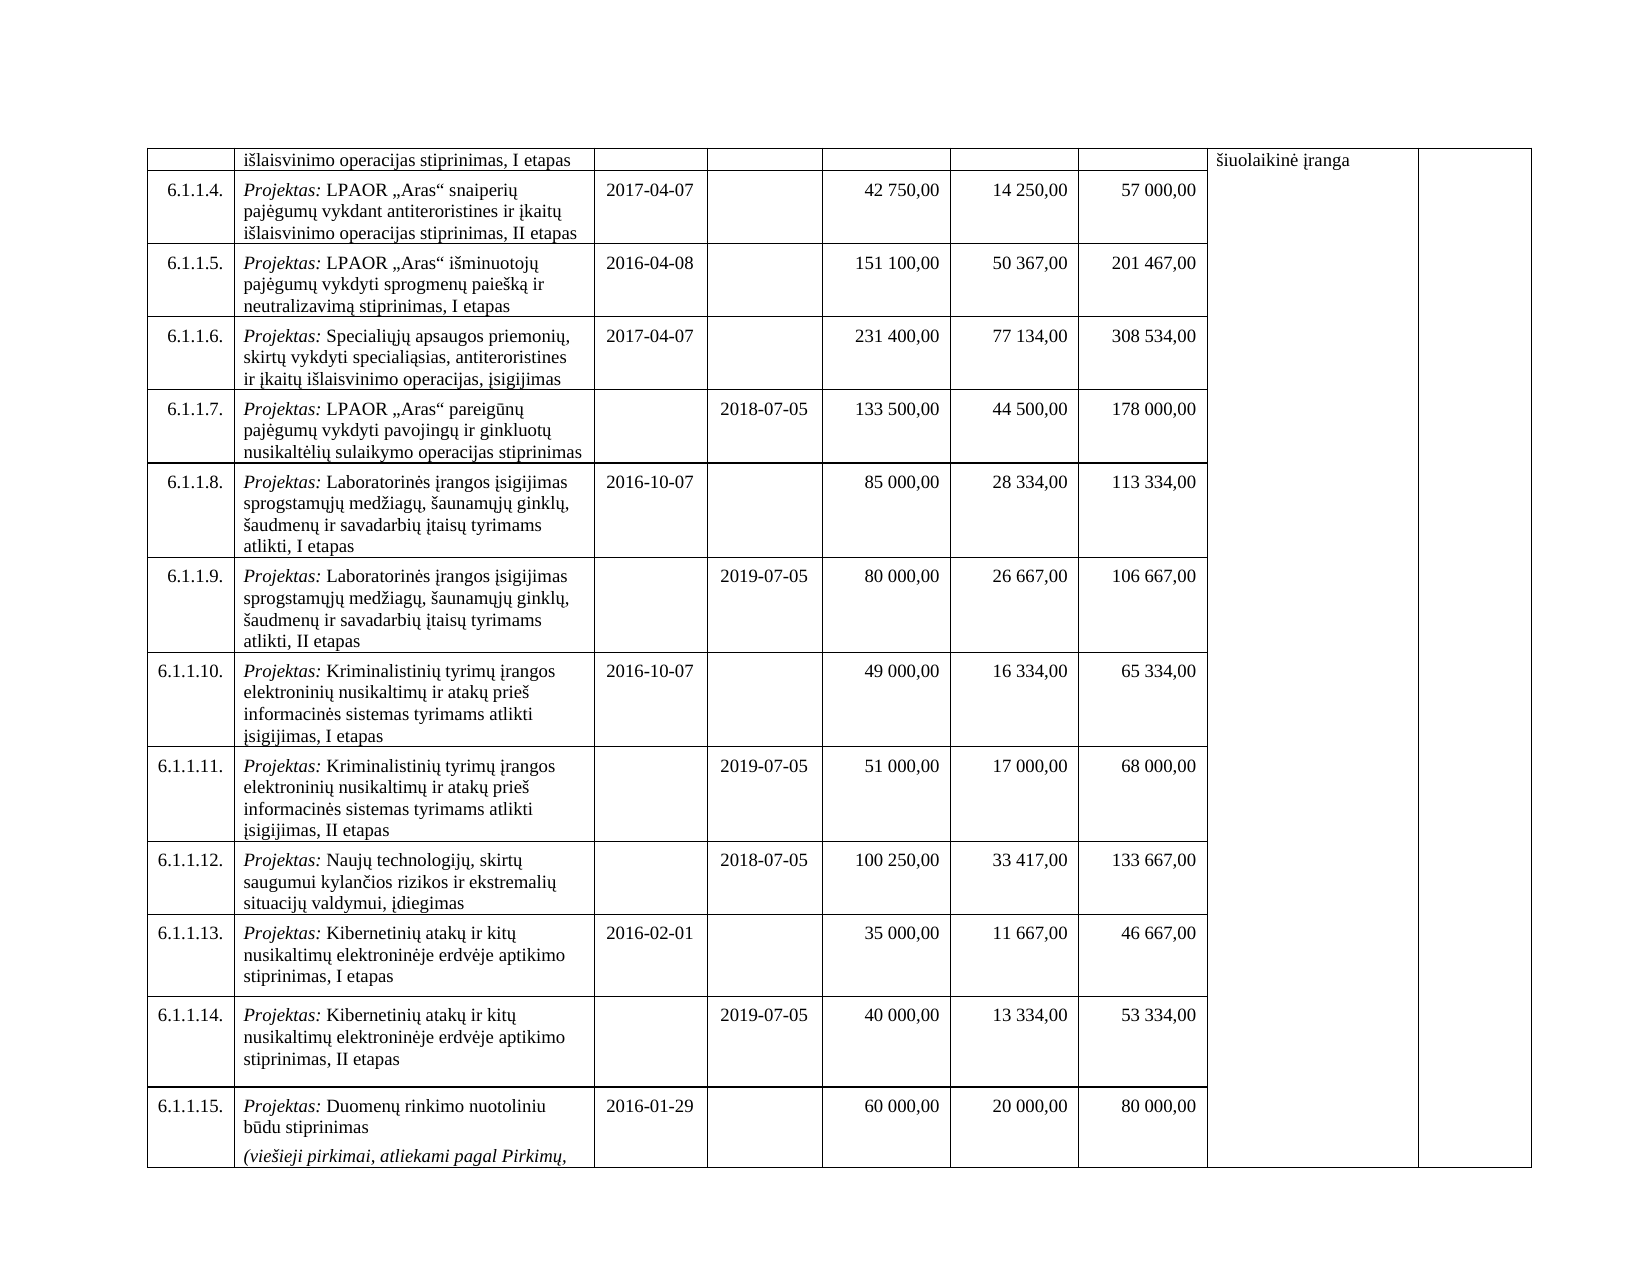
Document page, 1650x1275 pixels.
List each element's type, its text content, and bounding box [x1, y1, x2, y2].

table_cell 77 134,00 [951, 317, 1078, 389]
table_cell 2016-04-08 [595, 244, 707, 316]
table_cell [595, 997, 707, 1086]
table_cell 2018-07-05 [708, 390, 822, 462]
table_cell 46 667,00 [1079, 915, 1207, 996]
table_cell [595, 149, 707, 170]
table_cell [708, 317, 822, 389]
table_cell 133 500,00 [823, 390, 950, 462]
table_cell [595, 390, 707, 462]
table_cell 2017-04-07 [595, 317, 707, 389]
table_cell 28 334,00 [951, 464, 1078, 557]
table_cell Projektas: LPAOR „Aras“ pareigūnų pajėgumų vykdyti pavojingų ir ginkluotų nusikaltėlių sulaikymo operacijas stiprinimas [235, 390, 594, 462]
table_cell [708, 1088, 822, 1167]
table_cell Projektas: LPAOR „Aras“ išminuotojų pajėgumų vykdyti sprogmenų paiešką ir neutralizavimą stiprinimas, I etapas [235, 244, 594, 316]
table_cell 2019-07-05 [708, 747, 822, 841]
table_cell 35 000,00 [823, 915, 950, 996]
table_cell 17 000,00 [951, 747, 1078, 841]
table_cell [823, 149, 950, 170]
table_cell 60 000,00 [823, 1088, 950, 1167]
table_cell 6.1.1.6. [148, 317, 234, 389]
table_cell Projektas: Specialiųjų apsaugos priemonių, skirtų vykdyti specialiąsias, antiteroristines ir įkaitų išlaisvinimo operacijas, įsigijimas [235, 317, 594, 389]
table_cell 40 000,00 [823, 997, 950, 1086]
table_cell 80 000,00 [1079, 1088, 1207, 1167]
table_cell Projektas: Laboratorinės įrangos įsigijimas sprogstamųjų medžiagų, šaunamųjų ginklų, šaudmenų ir savadarbių įtaisų tyrimams atlikti, I etapas [235, 464, 594, 557]
table_cell 51 000,00 [823, 747, 950, 841]
table_cell [708, 915, 822, 996]
table_cell 68 000,00 [1079, 747, 1207, 841]
table_cell [708, 653, 822, 746]
table_cell 2016-10-07 [595, 464, 707, 557]
table_cell 42 750,00 [823, 171, 950, 243]
table_cell 20 000,00 [951, 1088, 1078, 1167]
table_cell 201 467,00 [1079, 244, 1207, 316]
table_cell [1079, 149, 1207, 170]
table_cell 106 667,00 [1079, 558, 1207, 652]
table_cell [708, 149, 822, 170]
table_cell 100 250,00 [823, 842, 950, 914]
table_cell 6.1.1.14. [148, 997, 234, 1086]
table_cell 2017-04-07 [595, 171, 707, 243]
table_cell 85 000,00 [823, 464, 950, 557]
table_cell 11 667,00 [951, 915, 1078, 996]
table_cell 50 367,00 [951, 244, 1078, 316]
table_cell [595, 558, 707, 652]
table_cell 2019-07-05 [708, 558, 822, 652]
table_cell 113 334,00 [1079, 464, 1207, 557]
table_cell šiuolaikinė įranga [1208, 149, 1418, 1167]
table_cell Projektas: Duomenų rinkimo nuotoliniu būdu stiprinimas (viešieji pirkimai, atliekami pagal Pirkimų, [235, 1088, 594, 1167]
table_cell Projektas: LPAOR „Aras“ snaiperių pajėgumų vykdant antiteroristines ir įkaitų išlaisvinimo operacijas stiprinimas, II etapas [235, 171, 594, 243]
table_cell [1419, 149, 1531, 1167]
table_cell 80 000,00 [823, 558, 950, 652]
table_cell 44 500,00 [951, 390, 1078, 462]
table_cell 6.1.1.11. [148, 747, 234, 841]
table_cell 178 000,00 [1079, 390, 1207, 462]
table_cell Projektas: Kriminalistinių tyrimų įrangos elektroninių nusikaltimų ir atakų prieš informacinės sistemas tyrimams atlikti įsigijimas, I etapas [235, 653, 594, 746]
table_cell [708, 464, 822, 557]
table_cell Projektas: Kriminalistinių tyrimų įrangos elektroninių nusikaltimų ir atakų prieš informacinės sistemas tyrimams atlikti įsigijimas, II etapas [235, 747, 594, 841]
table_cell 2018-07-05 [708, 842, 822, 914]
table_cell 6.1.1.10. [148, 653, 234, 746]
table_cell 26 667,00 [951, 558, 1078, 652]
table_cell [708, 244, 822, 316]
table_cell 2019-07-05 [708, 997, 822, 1086]
table_cell 2016-10-07 [595, 653, 707, 746]
table_cell 133 667,00 [1079, 842, 1207, 914]
table_cell 231 400,00 [823, 317, 950, 389]
table_cell 6.1.1.7. [148, 390, 234, 462]
table_cell Projektas: Naujų technologijų, skirtų saugumui kylančios rizikos ir ekstremalių situacijų valdymui, įdiegimas [235, 842, 594, 914]
table_cell 6.1.1.15. [148, 1088, 234, 1167]
table_cell išlaisvinimo operacijas stiprinimas, I etapas [235, 149, 594, 170]
table_cell 2016-02-01 [595, 915, 707, 996]
table_cell Projektas: Kibernetinių atakų ir kitų nusikaltimų elektroninėje erdvėje aptikimo stiprinimas, I etapas [235, 915, 594, 996]
table_cell 6.1.1.9. [148, 558, 234, 652]
table_cell 14 250,00 [951, 171, 1078, 243]
table_cell 53 334,00 [1079, 997, 1207, 1086]
table_cell 13 334,00 [951, 997, 1078, 1086]
table_cell 33 417,00 [951, 842, 1078, 914]
table_cell [595, 747, 707, 841]
table_cell 57 000,00 [1079, 171, 1207, 243]
table_cell 151 100,00 [823, 244, 950, 316]
table_cell 49 000,00 [823, 653, 950, 746]
table_cell 16 334,00 [951, 653, 1078, 746]
table_cell 6.1.1.8. [148, 464, 234, 557]
table_cell Projektas: Laboratorinės įrangos įsigijimas sprogstamųjų medžiagų, šaunamųjų ginklų, šaudmenų ir savadarbių įtaisų tyrimams atlikti, II etapas [235, 558, 594, 652]
table_cell 6.1.1.12. [148, 842, 234, 914]
table_cell 308 534,00 [1079, 317, 1207, 389]
table_cell 65 334,00 [1079, 653, 1207, 746]
table_cell 6.1.1.4. [148, 171, 234, 243]
table_cell [595, 842, 707, 914]
table_cell [148, 149, 234, 170]
table_cell 6.1.1.5. [148, 244, 234, 316]
table_cell [951, 149, 1078, 170]
table_cell [708, 171, 822, 243]
table_cell Projektas: Kibernetinių atakų ir kitų nusikaltimų elektroninėje erdvėje aptikimo stiprinimas, II etapas [235, 997, 594, 1086]
table_cell 2016-01-29 [595, 1088, 707, 1167]
table_cell 6.1.1.13. [148, 915, 234, 996]
